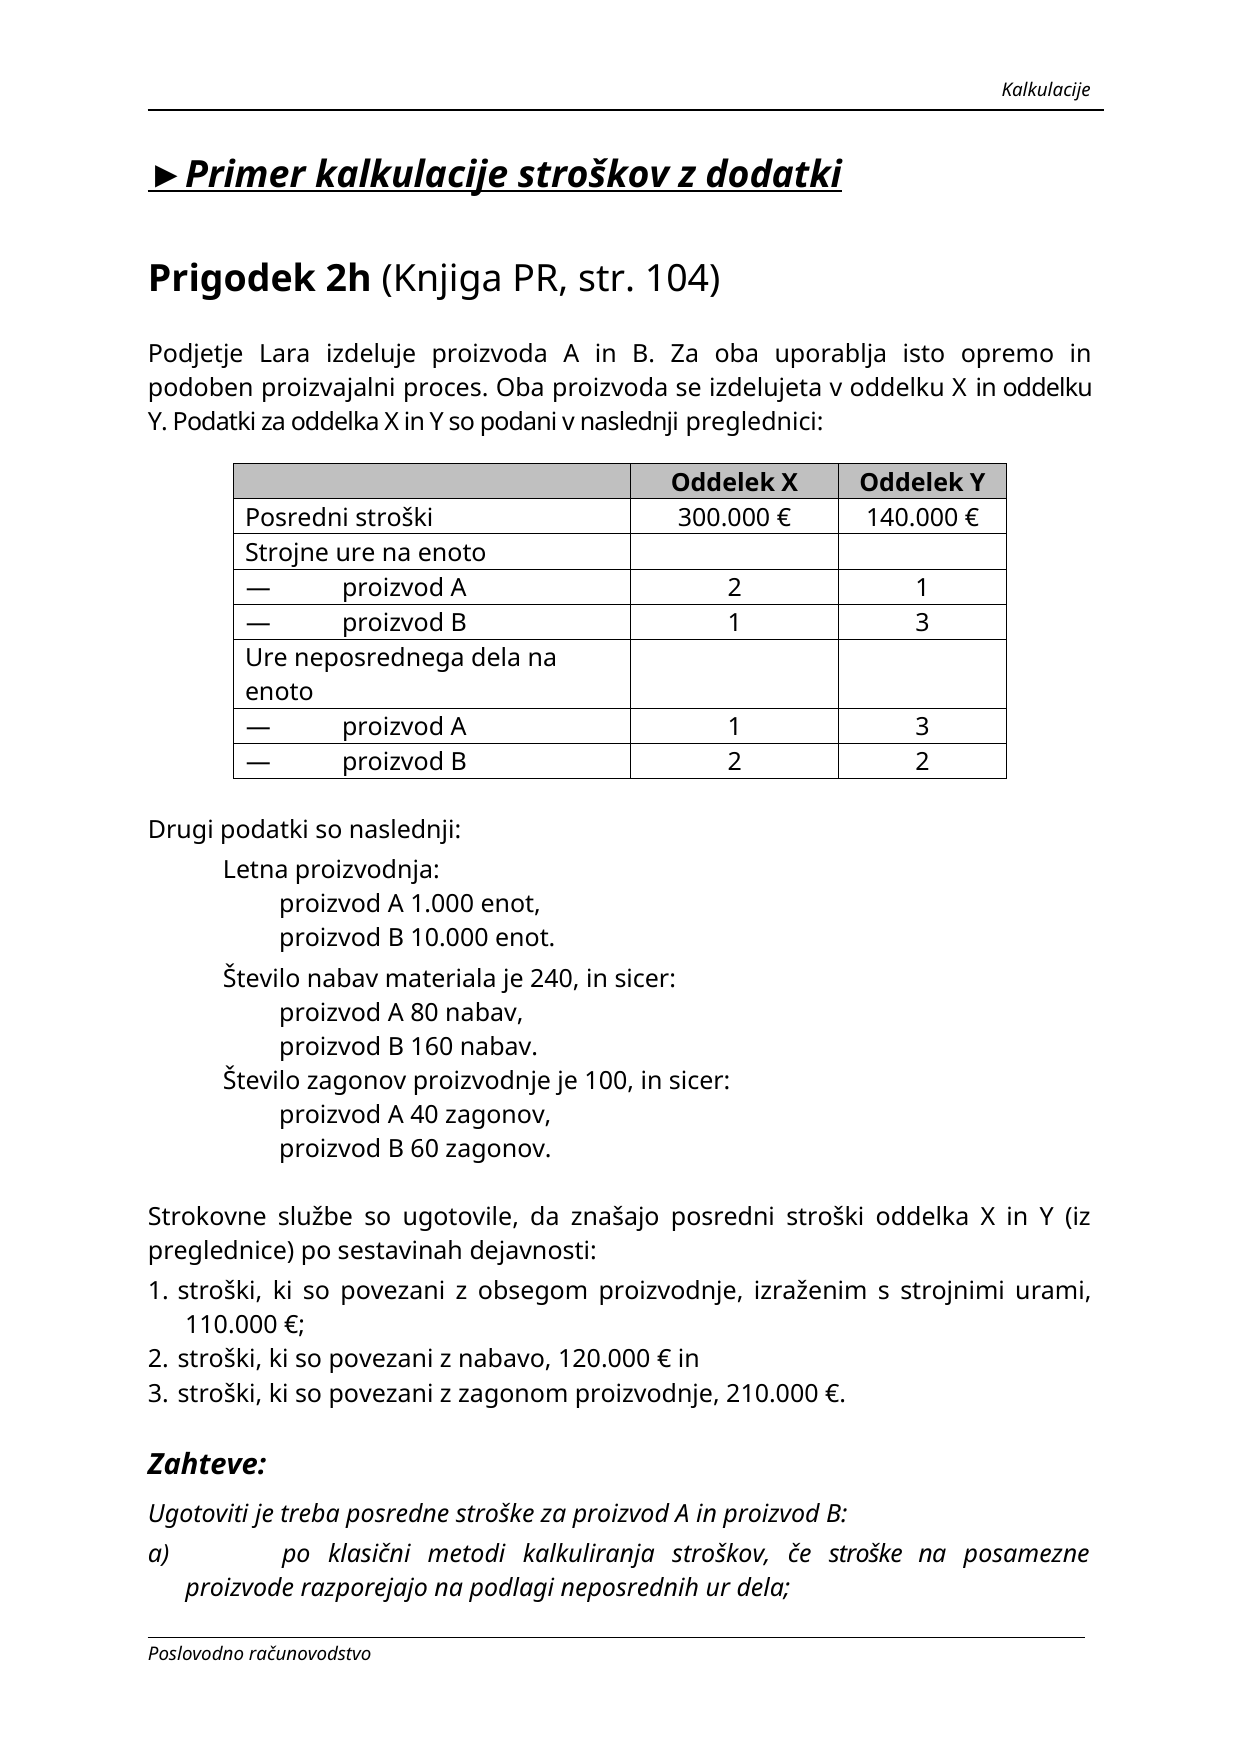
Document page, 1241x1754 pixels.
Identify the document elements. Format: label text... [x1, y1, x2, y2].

table_cell 140.000 € [839, 499, 1006, 533]
table_header [234, 464, 630, 498]
table_cell proizvod B [234, 605, 630, 639]
table_cell proizvod A [234, 709, 630, 743]
text ►Primer kalkulacije stroškov z dodatki [148, 148, 1092, 199]
text proizvod A 80 nabav, [185, 994, 1092, 1028]
text Podjetje Lara izdeluje proizvoda A in B. Za oba uporablja isto opremo in podoben proizvajalni proces. Oba proizvoda se izdelujeta v oddelku X in oddelku Y. Podatki za oddelka X in Y so podani v naslednji preglednici: [148, 336, 1092, 438]
text proizvod B 60 zagonov. [185, 1131, 1092, 1164]
table_cell 300.000 € [631, 499, 838, 533]
text proizvod A 40 zagonov, [185, 1096, 1092, 1131]
text Letna proizvodnja: [223, 852, 1092, 886]
table_cell Posredni stroški [234, 499, 630, 533]
text Število nabav materiala je 240, in sicer: [223, 960, 1092, 994]
table_cell 1 [839, 570, 1006, 603]
table_cell 2 [631, 570, 838, 603]
table_cell [839, 534, 1006, 568]
list stroški, ki so povezani z zagonom proizvodnje, 210.000 €. [148, 1375, 1092, 1409]
table_cell 3 [839, 605, 1006, 639]
list stroški, ki so povezani z obsegom proizvodnje, izraženim s strojnimi urami, 110.000 €; [148, 1273, 1092, 1341]
text Ugotoviti je treba posredne stroške za proizvod A in proizvod B: [148, 1496, 1092, 1529]
table_cell Strojne ure na enoto [234, 534, 630, 568]
text Prigodek 2h (Knjiga PR, str. 104) [148, 252, 1092, 303]
text Število zagonov proizvodnje je 100, in sicer: [222, 1062, 1092, 1096]
table_cell [631, 534, 838, 568]
table_cell 1 [631, 709, 838, 743]
text proizvod B 10.000 enot. [185, 920, 1092, 954]
table_cell [839, 640, 1006, 708]
table_header Oddelek X [631, 464, 838, 498]
text Zahteve: [148, 1443, 1092, 1483]
table_header Oddelek Y [839, 464, 1006, 498]
list po klasični metodi kalkuliranja stroškov, če stroške na posamezne proizvode razporejajo na podlagi neposrednih ur dela; [148, 1536, 1092, 1604]
text Drugi podatki so naslednji: [148, 811, 1092, 846]
list stroški, ki so povezani z nabavo, 120.000 € in [148, 1341, 1092, 1375]
text Strokovne službe so ugotovile, da znašajo posredni stroški oddelka X in Y (iz preglednice) po sestavinah dejavnosti: [148, 1199, 1092, 1267]
table_cell [631, 640, 838, 708]
table_cell 2 [631, 744, 838, 778]
text proizvod A 1.000 enot, [185, 886, 1092, 920]
table_cell 1 [631, 605, 838, 639]
table_cell 3 [839, 709, 1006, 743]
table_cell proizvod A [234, 570, 630, 603]
table_cell 2 [839, 744, 1006, 778]
table_cell Ure neposrednega dela na enoto [234, 640, 630, 708]
table_cell proizvod B [234, 744, 630, 778]
text proizvod B 160 nabav. [185, 1028, 1092, 1062]
